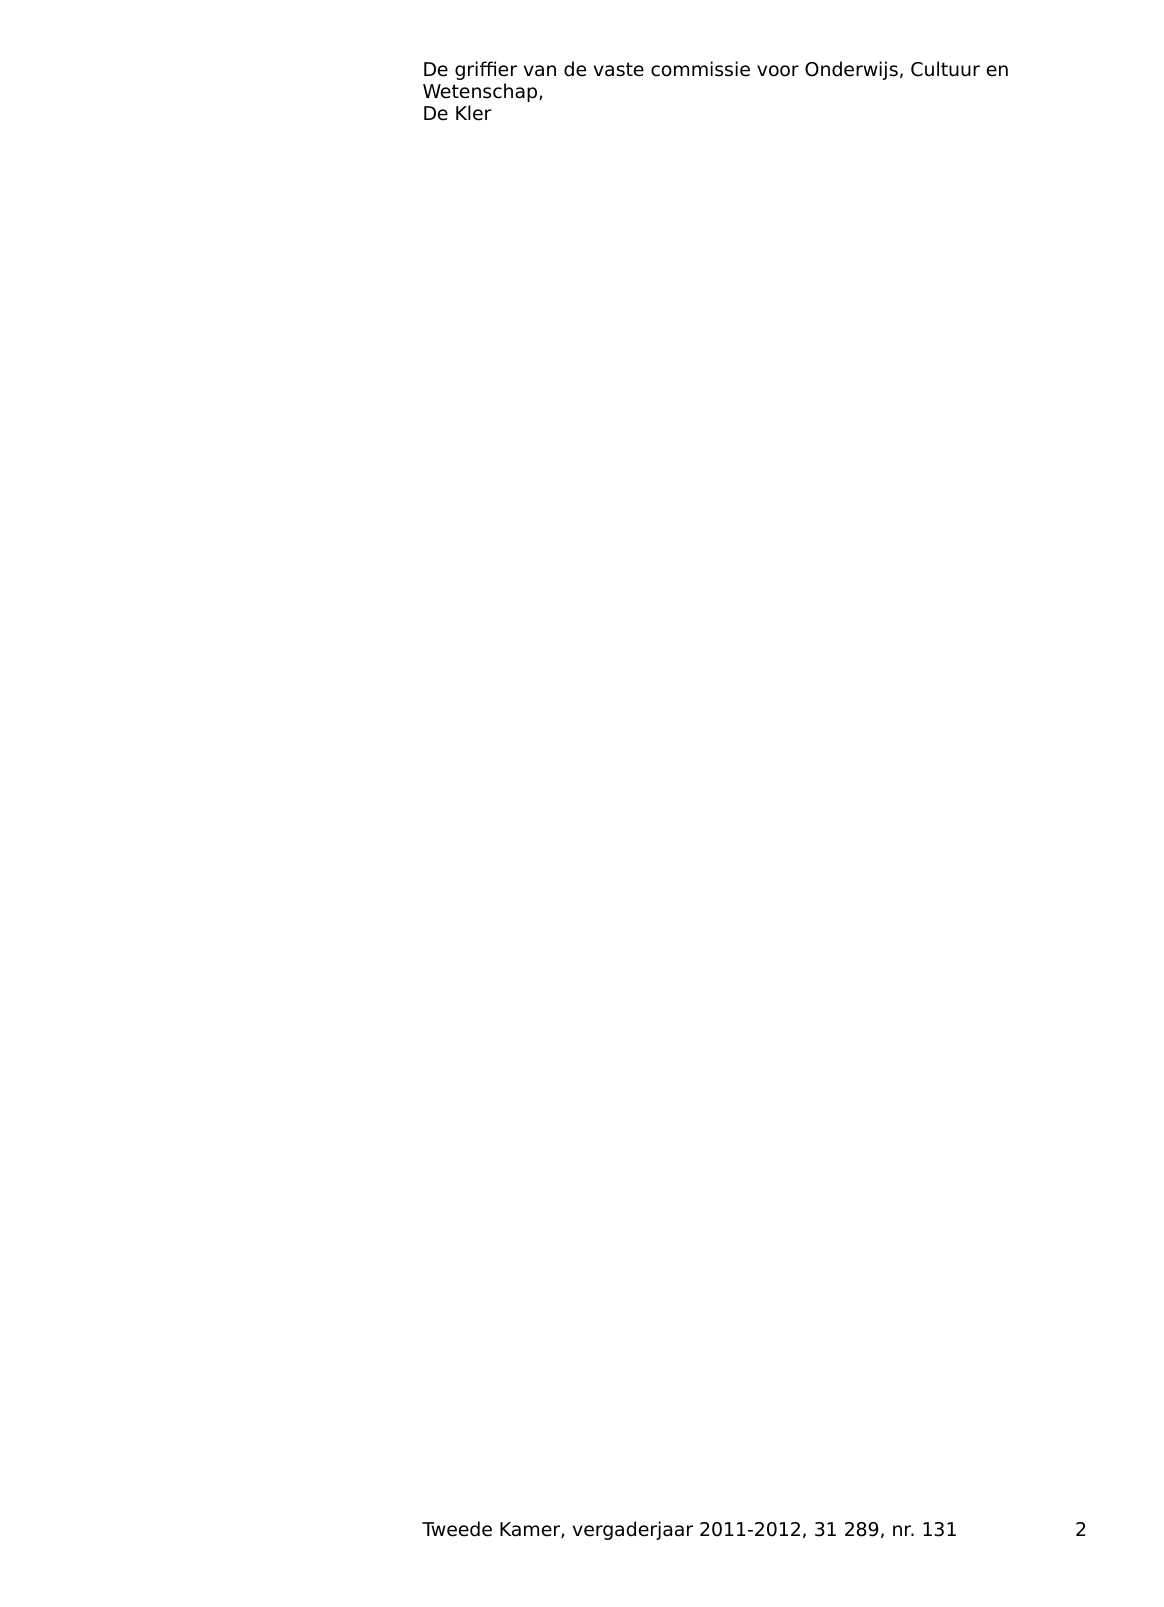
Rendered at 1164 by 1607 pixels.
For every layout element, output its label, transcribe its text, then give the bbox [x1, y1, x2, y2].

text De griffier van de vaste commissie voor Onderwijs, Cultuur en Wetenschap, De Kler [422, 59, 1087, 125]
